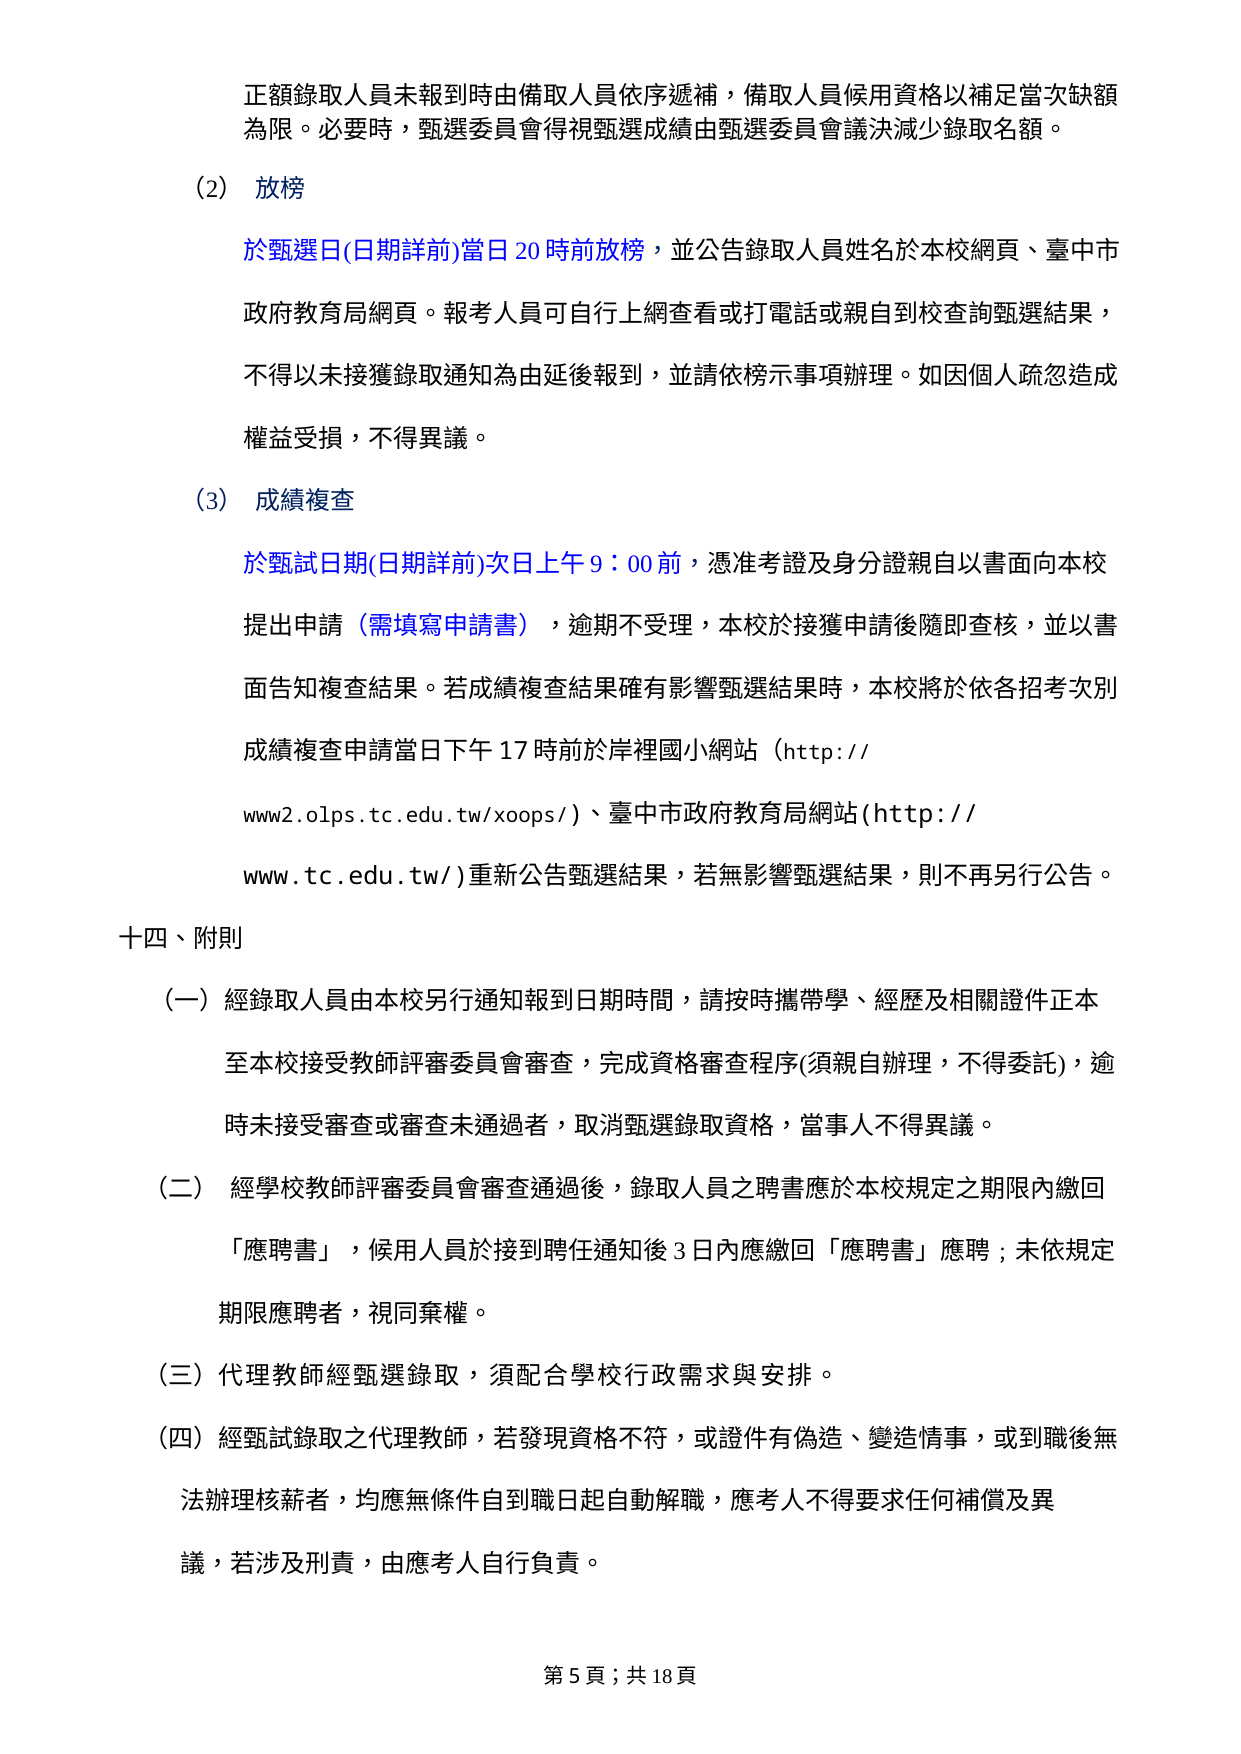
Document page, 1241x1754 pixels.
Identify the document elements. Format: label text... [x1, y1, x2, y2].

text 十四、附則 [118, 895, 1122, 957]
text （二） 經學校教師評審委員會審查通過後，錄取人員之聘書應於本校規定之期限內繳回「應聘書」，候用人員於接到聘任通知後3日內應繳回「應聘書」應聘﹔未依規定期限應聘者，視同棄權。 [143, 1145, 1122, 1332]
text （三）代理教師經甄選錄取，須配合學校行政需求與安排。 [118, 1332, 1122, 1395]
text （一）經錄取人員由本校另行通知報到日期時間，請按時攜帶學、經歷及相關證件正本至本校接受教師評審委員會審查，完成資格審查程序(須親自辦理，不得委託)，逾時未接受審查或審查未通過者，取消甄選錄取資格，當事人不得異議。 [149, 957, 1122, 1145]
text 法辦理核薪者，均應無條件自到職日起自動解職，應考人不得要求任何補償及異 [118, 1457, 1122, 1520]
text 議，若涉及刑責，由應考人自行負責。 [118, 1520, 1122, 1582]
text 於甄選日(日期詳前)當日20時前放榜，並公告錄取人員姓名於本校網頁、臺中市政府教育局網頁。報考人員可自行上網查看或打電話或親自到校查詢甄選結果，不得以未接獲錄取通知為由延後報到，並請依榜示事項辦理。如因個人疏忽造成權益受損，不得異議。 [243, 207, 1122, 457]
text 於甄試日期(日期詳前)次日上午9：00前，憑准考證及身分證親自以書面向本校提出申請（需填寫申請書），逾期不受理，本校於接獲申請後隨即查核，並以書面告知複查結果。若成績複查結果確有影響甄選結果時，本校將於依各招考次別成績複查申請當日下午17時前於岸裡國小網站（http://www2.olps.tc.edu.tw/xoops/)、臺中市政府教育局網站(http://www.tc.edu.tw/)重新公告甄選結果，若無影響甄選結果，則不再另行公告。 [243, 520, 1122, 895]
list 放榜 [181, 145, 1122, 207]
list 成績複查 [181, 457, 1122, 520]
text （四）經甄試錄取之代理教師，若發現資格不符，或證件有偽造、變造情事，或到職後無 [118, 1395, 1122, 1457]
text 正額錄取人員未報到時由備取人員依序遞補，備取人員候用資格以補足當次缺額為限。必要時，甄選委員會得視甄選成績由甄選委員會議決減少錄取名額。 [243, 78, 1122, 145]
